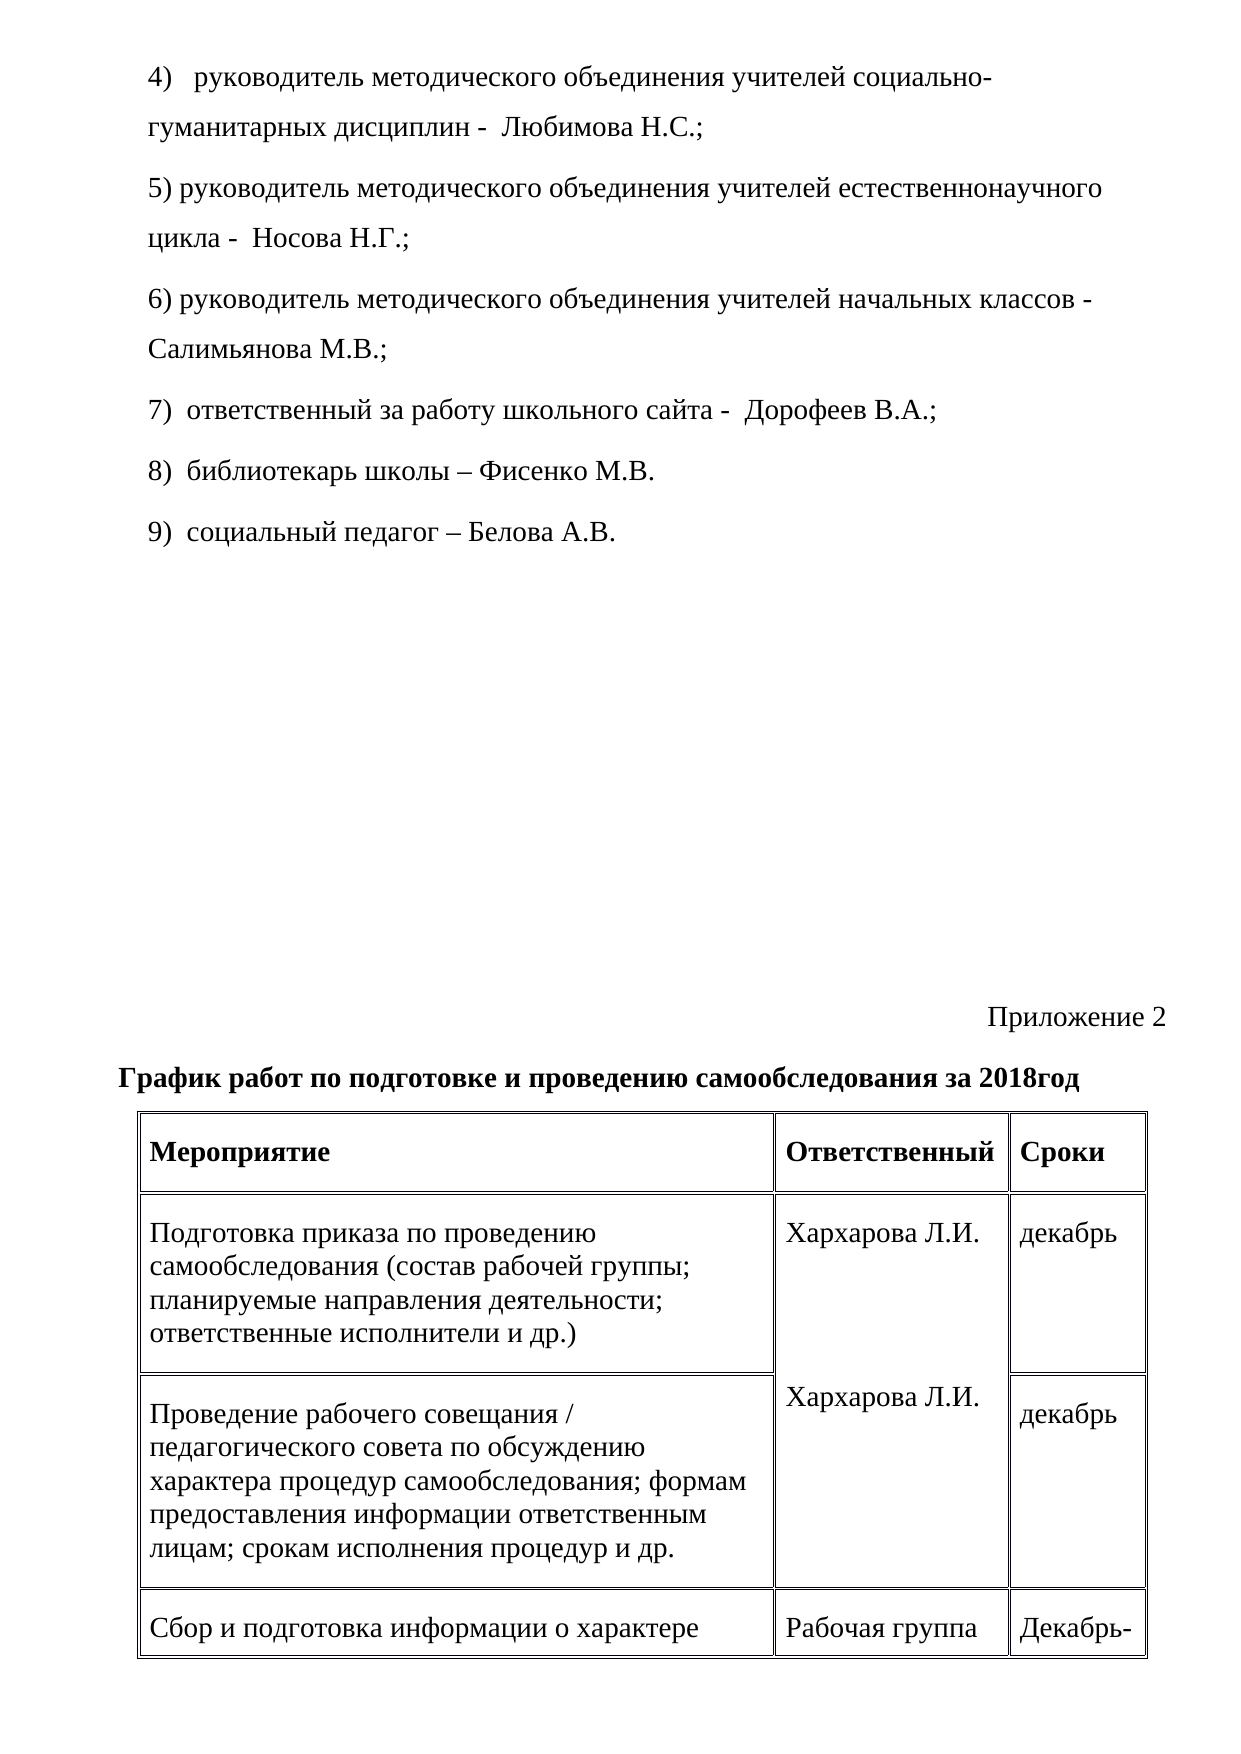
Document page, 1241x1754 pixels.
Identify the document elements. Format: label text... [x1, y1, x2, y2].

text 9) социальный педагог – Белова А.В. [148, 514, 1167, 547]
table_cell Декабрь- [1011, 1590, 1145, 1655]
text Приложение 2 [118, 999, 1167, 1033]
table_cell Рабочая группа [776, 1590, 1008, 1655]
text 6) руководитель методического объединения учителей начальных классов - Салимьянова М.В.; [148, 281, 1167, 365]
table_cell Хархарова Л.И. Хархарова Л.И. [776, 1195, 1008, 1587]
table_cell Подготовка приказа по проведению самообследования (состав рабочей группы; планируемые направления деятельности; ответственные исполнители и др.) [141, 1195, 773, 1372]
text 7) ответственный за работу школьного сайта - Дорофеев В.А.; [148, 392, 1167, 426]
table_header Мероприятие [141, 1114, 773, 1191]
table_header Ответственный [776, 1114, 1008, 1191]
text 8) библиотекарь школы – Фисенко М.В. [148, 453, 1167, 487]
table_cell декабрь [1011, 1195, 1145, 1372]
text 5) руководитель методического объединения учителей естественнонаучного цикла - Носова Н.Г.; [148, 170, 1167, 254]
table_header Сроки [1011, 1114, 1145, 1191]
text График работ по подготовке и проведению самообследования за 2018год [118, 1060, 1167, 1094]
table_cell Проведение рабочего совещания / педагогического совета по обсуждению характера процедур самообследования; формам предоставления информации ответственным лицам; срокам исполнения процедур и др. [141, 1376, 773, 1587]
table_cell декабрь [1011, 1376, 1145, 1587]
text 4) руководитель методического объединения учителей социально-гуманитарных дисциплин - Любимова Н.С.; [148, 59, 1167, 143]
table_cell Сбор и подготовка информации о характере [141, 1590, 773, 1655]
